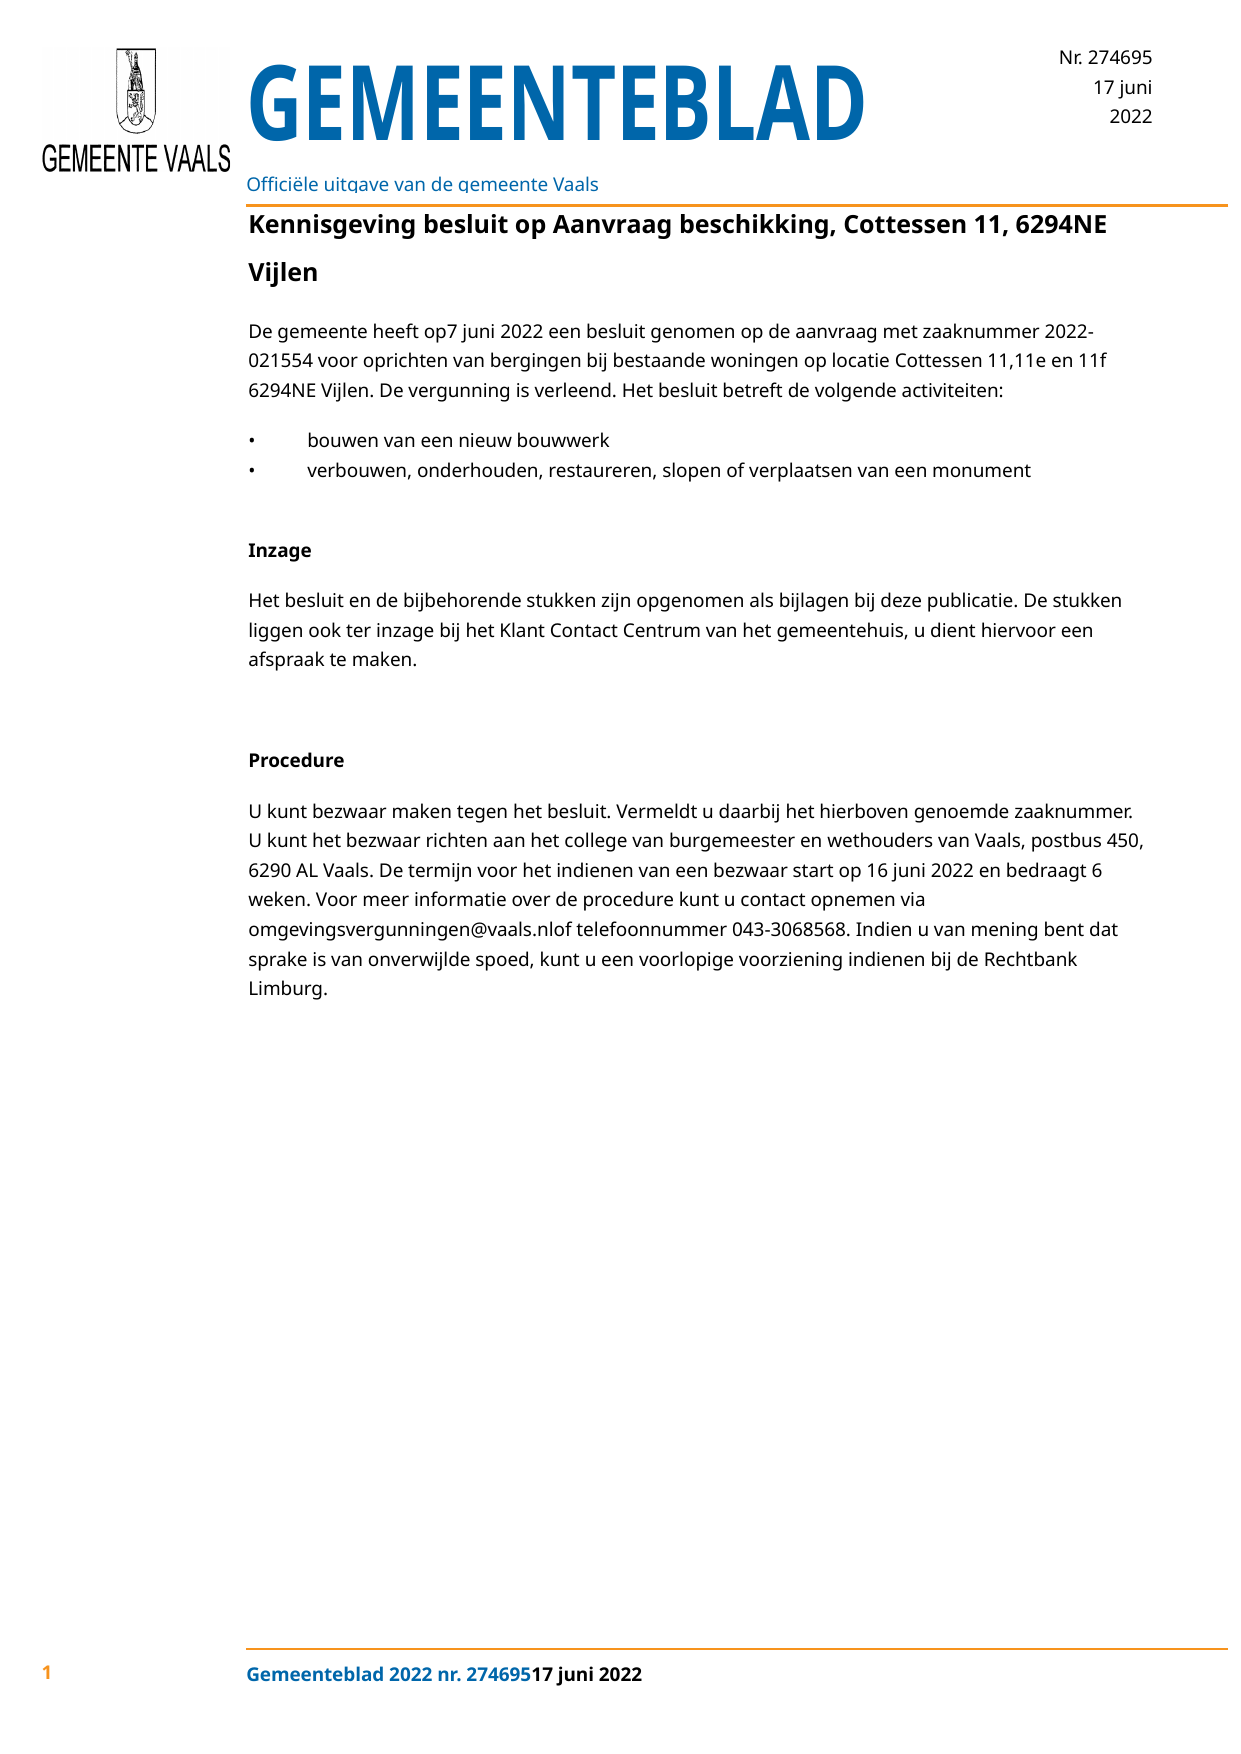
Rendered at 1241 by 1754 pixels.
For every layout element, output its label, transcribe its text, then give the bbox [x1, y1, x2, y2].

list verbouwen, onderhouden, restaureren, slopen of verplaatsen van een monument [248, 457, 1152, 483]
text U kunt bezwaar maken tegen het besluit. Vermeldt u daarbij het hierboven genoemde zaaknummer. U kunt het bezwaar richten aan het college van burgemeester en wethouders van Vaals, postbus 450, 6290 AL Vaals. De termijn voor het indienen van een bezwaar start op 16 juni 2022 en bedraagt 6 weken. Voor meer informatie over de procedure kunt u contact opnemen via omgevingsvergunningen@vaals.nlof telefoonnummer 043-3068568. Indien u van mening bent dat sprake is van onverwijlde spoed, kunt u een voorlopige voorziening indienen bij de Rechtbank Limburg. [248, 798, 1152, 1001]
list bouwen van een nieuw bouwwerk [248, 427, 1152, 453]
text Het besluit en de bijbehorende stukken zijn opgenomen als bijlagen bij deze publicatie. De stukken liggen ook ter inzage bij het Klant Contact Centrum van het gemeentehuis, u dient hiervoor een afspraak te maken. [248, 587, 1152, 672]
text Kennisgeving besluit op Aanvraag beschikking, Cottessen 11, 6294NE Vijlen [248, 207, 1152, 288]
text Inzage [248, 537, 1152, 563]
picture [41, 47, 231, 172]
text De gemeente heeft op7 juni 2022 een besluit genomen op de aanvraag met zaaknummer 2022-021554 voor oprichten van bergingen bij bestaande woningen op locatie Cottessen 11,11e en 11f 6294NE Vijlen. De vergunning is verleend. Het besluit betreft de volgende activiteiten: [248, 318, 1152, 403]
text Procedure [248, 747, 1152, 773]
